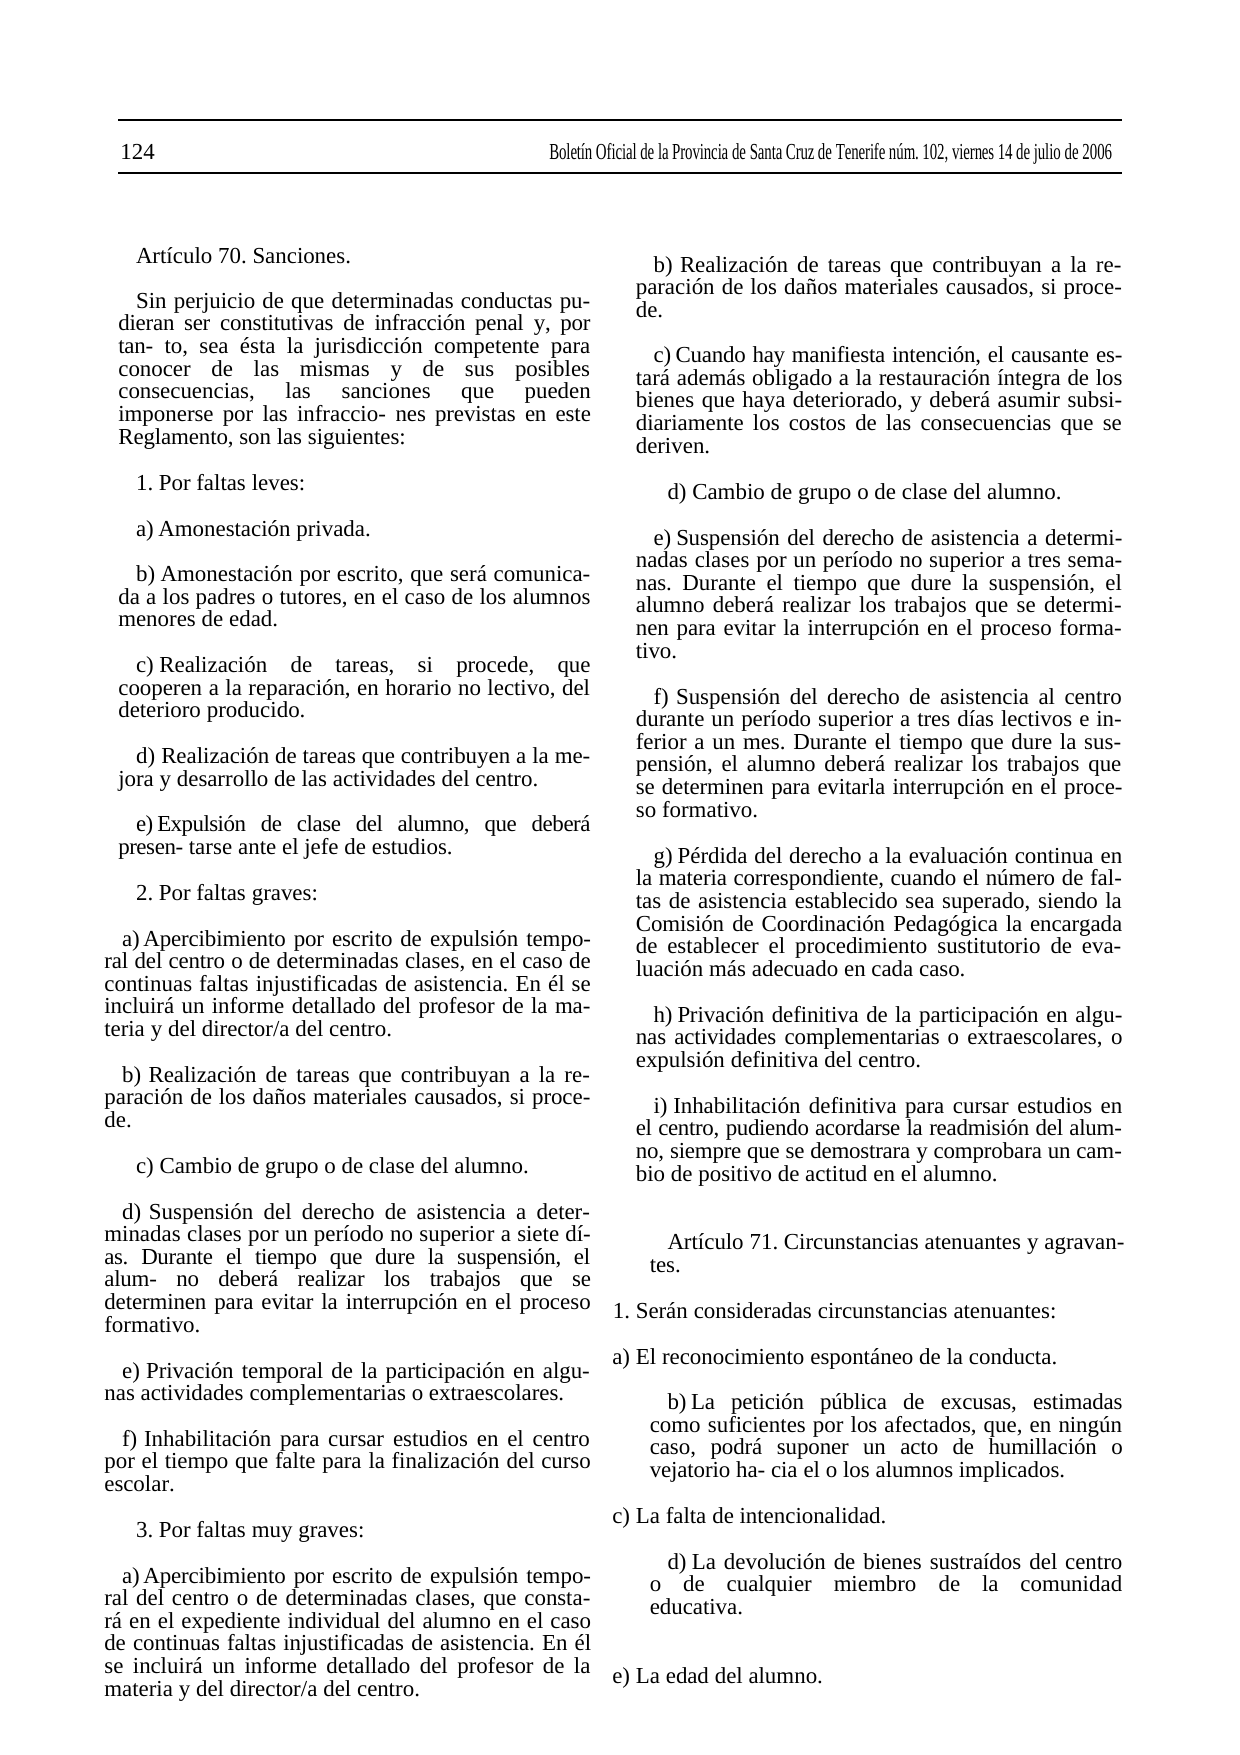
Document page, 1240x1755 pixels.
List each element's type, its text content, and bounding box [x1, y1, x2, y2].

list Expulsión de clase del alumno, que deberá presen- tarse ante el jefe de estudios. [118, 814, 591, 859]
list Pérdida del derecho a la evaluación continua en la materia correspondiente, cuando el número de fal- tas de asistencia establecido sea superado, siendo la Comisión de Coordinación Pedagógica la encargada de establecer el procedimiento sustitutorio de eva- luación más adecuado en cada caso. [636, 845, 1122, 981]
list Por faltas leves: [136, 469, 595, 496]
list Suspensión del derecho de asistencia a deter- minadas clases por un período no superior a siete dí- as. Durante el tiempo que dure la suspensión, el alum- no deberá realizar los trabajos que se determinen para evitar la interrupción en el proceso formativo. [104, 1201, 591, 1337]
text Sin perjuicio de que determinadas conductas pu- dieran ser constitutivas de infracción penal y, por tan- to, sea ésta la jurisdicción competente para conocer de las mismas y de sus posibles consecuencias, las sanciones que pueden imponerse por las infraccio- nes previstas en este Reglamento, son las siguientes: [118, 290, 591, 449]
list Suspensión del derecho de asistencia a determi- nadas clases por un período no superior a tres sema- nas. Durante el tiempo que dure la suspensión, el alumno deberá realizar los trabajos que se determi- nen para evitar la interrupción en el proceso forma- tivo. [636, 527, 1123, 663]
list La devolución de bienes sustraídos del centro o de cualquier miembro de la comunidad educativa. [649, 1551, 1122, 1619]
list Cambio de grupo o de clase del alumno. [667, 478, 1133, 505]
list Realización de tareas que contribuyen a la me- jora y desarrollo de las actividades del centro. [118, 746, 591, 791]
list Privación temporal de la participación en algu- nas actividades complementarias o extraescolares. [104, 1360, 591, 1405]
text Artículo 70. Sanciones. [136, 242, 595, 268]
list Privación definitiva de la participación en algu- nas actividades complementarias o extraescolares, o expulsión definitiva del centro. [636, 1004, 1122, 1072]
list Realización de tareas, si procede, que cooperen a la reparación, en horario no lectivo, del deterioro producido. [118, 655, 591, 723]
list Apercibimiento por escrito de expulsión tempo- ral del centro o de determinadas clases, que consta- rá en el expediente individual del alumno en el caso de continuas faltas injustificadas de asistencia. En él se incluirá un informe detallado del profesor de la materia y del director/a del centro. [104, 1565, 591, 1701]
list Amonestación privada. [136, 515, 595, 541]
list Realización de tareas que contribuyan a la re- paración de los daños materiales causados, si proce- de. [636, 254, 1122, 322]
list La edad del alumno. [615, 1662, 1133, 1688]
text Artículo 71. Circunstancias atenuantes y agravan- tes. [649, 1232, 1133, 1277]
list Amonestación por escrito, que será comunica- da a los padres o tutores, en el caso de los alumnos menores de edad. [118, 564, 591, 632]
list Inhabilitación definitiva para cursar estudios en el centro, pudiendo acordarse la readmisión del alum- no, siempre que se demostrara y comprobara un cam- bio de positivo de actitud en el alumno. [636, 1095, 1122, 1186]
list Realización de tareas que contribuyan a la re- paración de los daños materiales causados, si proce- de. [104, 1064, 591, 1132]
list Apercibimiento por escrito de expulsión tempo- ral del centro o de determinadas clases, en el caso de continuas faltas injustificadas de asistencia. En él se incluirá un informe detallado del profesor de la ma- teria y del director/a del centro. [104, 928, 591, 1041]
list La petición pública de excusas, estimadas como suficientes por los afectados, que, en ningún caso, podrá suponer un acto de humillación o vejatorio ha- cia el o los alumnos implicados. [649, 1392, 1123, 1482]
list Por faltas muy graves: [136, 1516, 595, 1543]
list Cambio de grupo o de clase del alumno. [136, 1152, 595, 1179]
list Por faltas graves: [136, 879, 595, 906]
list Cuando hay manifiesta intención, el causante es- tará además obligado a la restauración íntegra de los bienes que haya deteriorado, y deberá asumir subsi- diariamente los costos de las consecuencias que se deriven. [636, 345, 1122, 458]
list La falta de intencionalidad. [615, 1502, 1133, 1529]
list Serán consideradas circunstancias atenuantes: [615, 1297, 1133, 1323]
list El reconocimiento espontáneo de la conducta. [615, 1343, 1133, 1369]
list Inhabilitación para cursar estudios en el centro por el tiempo que falte para la finalización del curso escolar. [104, 1428, 591, 1496]
list Suspensión del derecho de asistencia al centro durante un período superior a tres días lectivos e in- ferior a un mes. Durante el tiempo que dure la sus- pensión, el alumno deberá realizar los trabajos que se determinen para evitarla interrupción en el proce- so formativo. [636, 686, 1122, 822]
